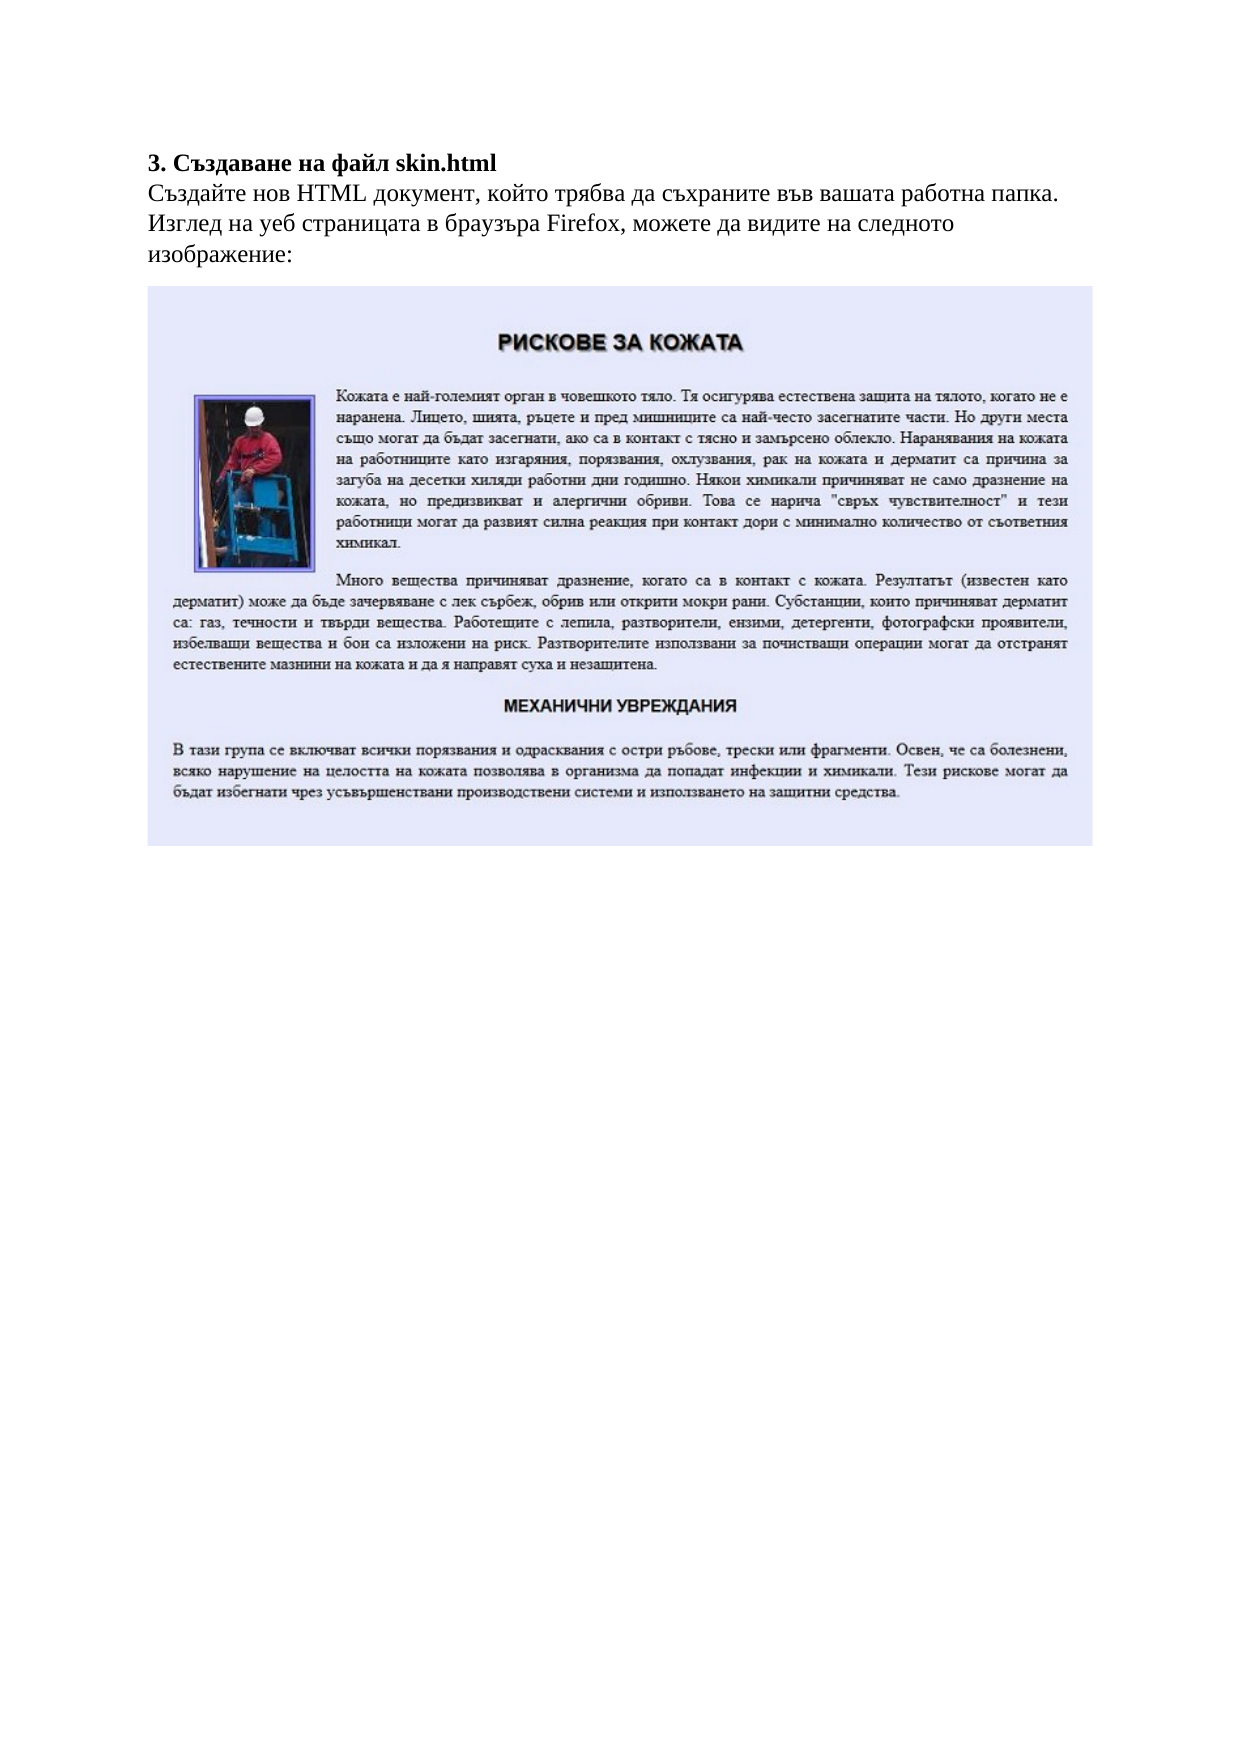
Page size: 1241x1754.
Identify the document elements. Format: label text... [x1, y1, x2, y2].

text 3. Създаване на файл skin.html Създайте нов HTML документ, който трябва да съхраните във вашата работна папка. Изглед на уеб страницата в браузъра Firefox, можете да видите на следното изображение: [148, 148, 1093, 268]
